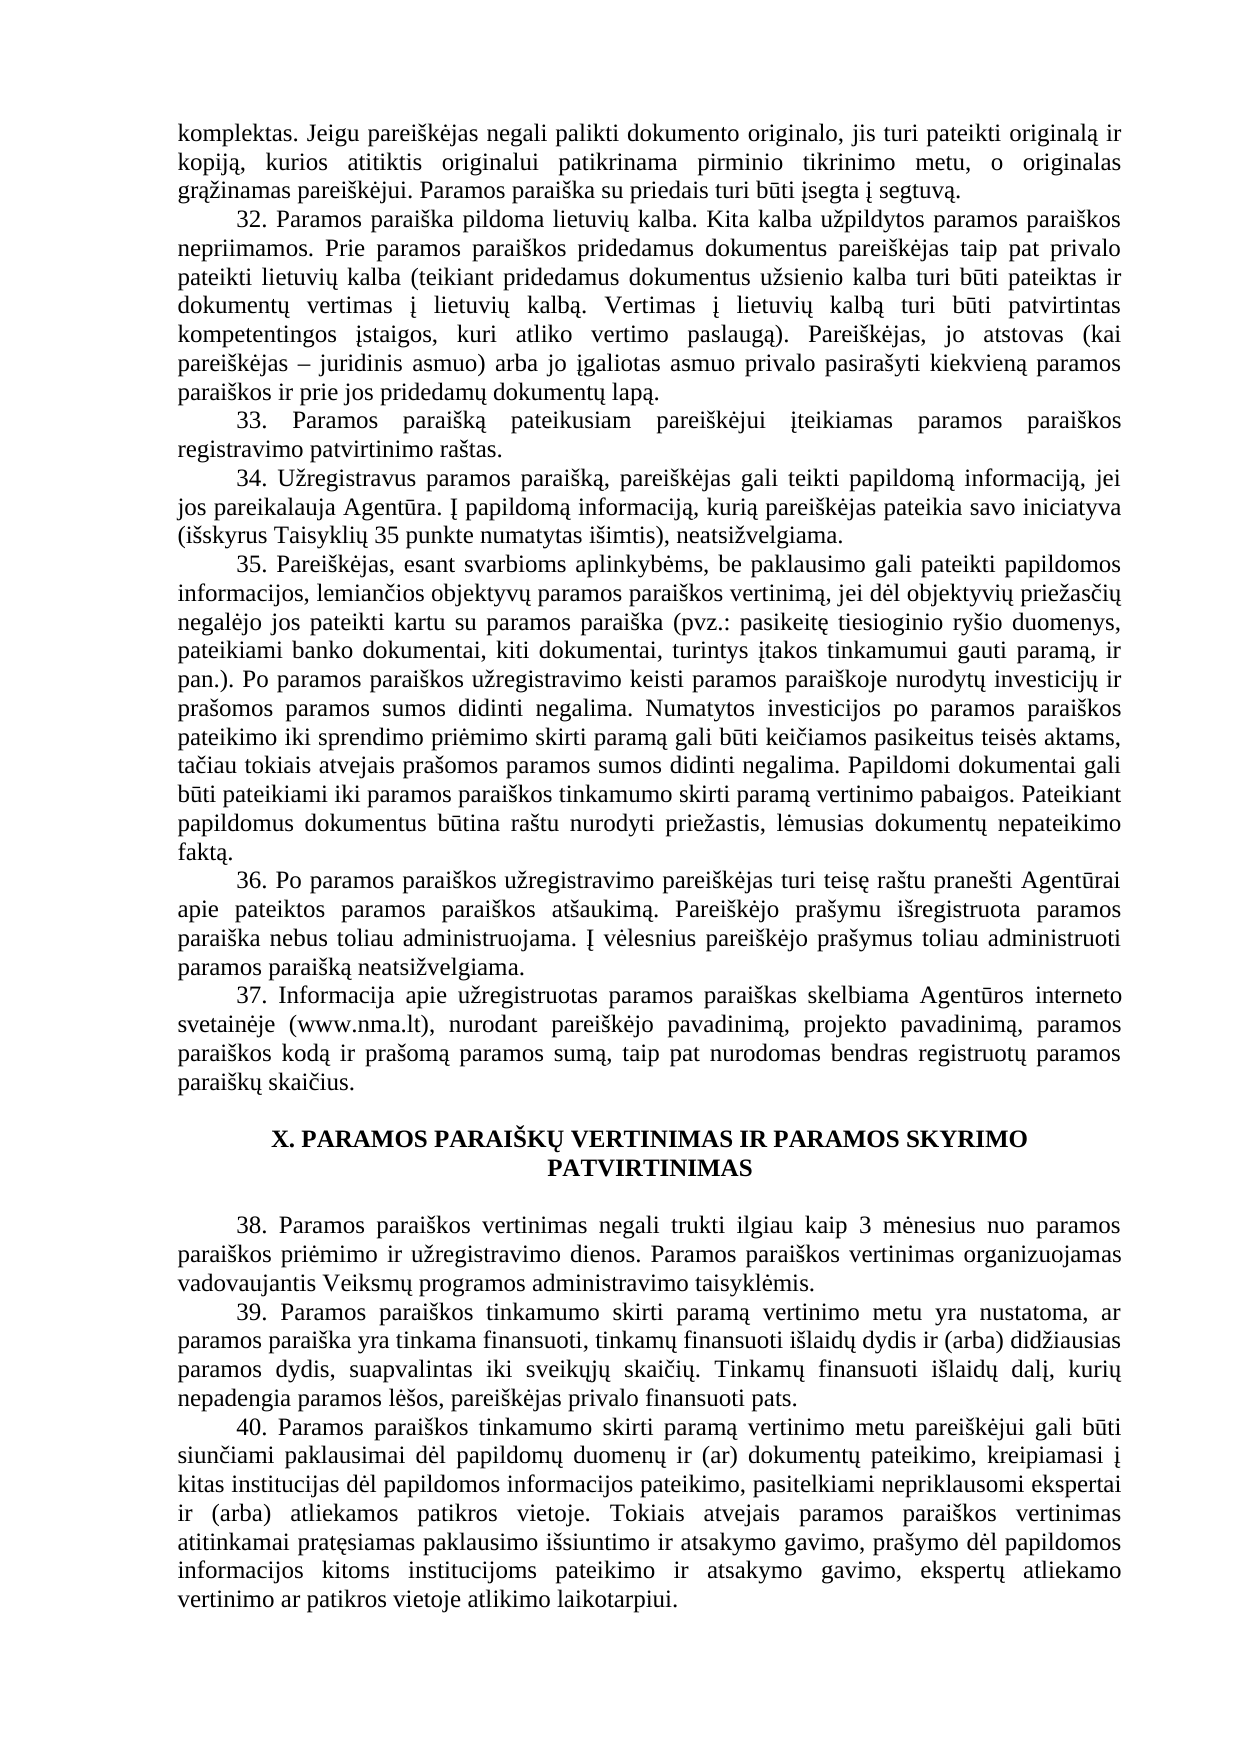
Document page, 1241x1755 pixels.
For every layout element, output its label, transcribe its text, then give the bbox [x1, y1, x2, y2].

text komplektas. Jeigu pareiškėjas negali palikti dokumento originalo, jis turi pateikti originalą ir kopiją, kurios atitiktis originalui patikrinama pirminio tikrinimo metu, o originalas grąžinamas pareiškėjui. Paramos paraiška su priedais turi būti įsegta į segtuvą. [177, 118, 1122, 204]
text 34. Užregistravus paramos paraišką, pareiškėjas gali teikti papildomą informaciją, jei jos pareikalauja Agentūra. Į papildomą informaciją, kurią pareiškėjas pateikia savo iniciatyva (išskyrus Taisyklių 35 punkte numatytas išimtis), neatsižvelgiama. [177, 463, 1122, 549]
text 32. Paramos paraiška pildoma lietuvių kalba. Kita kalba užpildytos paramos paraiškos nepriimamos. Prie paramos paraiškos pridedamus dokumentus pareiškėjas taip pat privalo pateikti lietuvių kalba (teikiant pridedamus dokumentus užsienio kalba turi būti pateiktas ir dokumentų vertimas į lietuvių kalbą. Vertimas į lietuvių kalbą turi būti patvirtintas kompetentingos įstaigos, kuri atliko vertimo paslaugą). Pareiškėjas, jo atstovas (kai pareiškėjas – juridinis asmuo) arba jo įgaliotas asmuo privalo pasirašyti kiekvieną paramos paraiškos ir prie jos pridedamų dokumentų lapą. [177, 204, 1122, 406]
text 35. Pareiškėjas, esant svarbioms aplinkybėms, be paklausimo gali pateikti papildomos informacijos, lemiančios objektyvų paramos paraiškos vertinimą, jei dėl objektyvių priežasčių negalėjo jos pateikti kartu su paramos paraiška (pvz.: pasikeitę tiesioginio ryšio duomenys, pateikiami banko dokumentai, kiti dokumentai, turintys įtakos tinkamumui gauti paramą, ir pan.). Po paramos paraiškos užregistravimo keisti paramos paraiškoje nurodytų investicijų ir prašomos paramos sumos didinti negalima. Numatytos investicijos po paramos paraiškos pateikimo iki sprendimo priėmimo skirti paramą gali būti keičiamos pasikeitus teisės aktams, tačiau tokiais atvejais prašomos paramos sumos didinti negalima. Papildomi dokumentai gali būti pateikiami iki paramos paraiškos tinkamumo skirti paramą vertinimo pabaigos. Pateikiant papildomus dokumentus būtina raštu nurodyti priežastis, lėmusias dokumentų nepateikimo faktą. [177, 549, 1122, 866]
text 38. Paramos paraiškos vertinimas negali trukti ilgiau kaip 3 mėnesius nuo paramos paraiškos priėmimo ir užregistravimo dienos. Paramos paraiškos vertinimas organizuojamas vadovaujantis Veiksmų programos administravimo taisyklėmis. [177, 1211, 1122, 1297]
text 36. Po paramos paraiškos užregistravimo pareiškėjas turi teisę raštu pranešti Agentūrai apie pateiktos paramos paraiškos atšaukimą. Pareiškėjo prašymu išregistruota paramos paraiška nebus toliau administruojama. Į vėlesnius pareiškėjo prašymus toliau administruoti paramos paraišką neatsižvelgiama. [177, 866, 1122, 981]
text 40. Paramos paraiškos tinkamumo skirti paramą vertinimo metu pareiškėjui gali būti siunčiami paklausimai dėl papildomų duomenų ir (ar) dokumentų pateikimo, kreipiamasi į kitas institucijas dėl papildomos informacijos pateikimo, pasitelkiami nepriklausomi ekspertai ir (arba) atliekamos patikros vietoje. Tokiais atvejais paramos paraiškos vertinimas atitinkamai pratęsiamas paklausimo išsiuntimo ir atsakymo gavimo, prašymo dėl papildomos informacijos kitoms institucijoms pateikimo ir atsakymo gavimo, ekspertų atliekamo vertinimo ar patikros vietoje atlikimo laikotarpiui. [177, 1412, 1122, 1613]
text 33. Paramos paraišką pateikusiam pareiškėjui įteikiamas paramos paraiškos registravimo patvirtinimo raštas. [177, 406, 1122, 463]
text 39. Paramos paraiškos tinkamumo skirti paramą vertinimo metu yra nustatoma, ar paramos paraiška yra tinkama finansuoti, tinkamų finansuoti išlaidų dydis ir (arba) didžiausias paramos dydis, suapvalintas iki sveikųjų skaičių. Tinkamų finansuoti išlaidų dalį, kurių nepadengia paramos lėšos, pareiškėjas privalo finansuoti pats. [177, 1297, 1122, 1412]
text X. PARAMOS PARAIŠKŲ VERTINIMAS IR PARAMOS SKYRIMO PATVIRTINIMAS [177, 1124, 1122, 1182]
text 37. Informacija apie užregistruotas paramos paraiškas skelbiama Agentūros interneto svetainėje (www.nma.lt), nurodant pareiškėjo pavadinimą, projekto pavadinimą, paramos paraiškos kodą ir prašomą paramos sumą, taip pat nurodomas bendras registruotų paramos paraiškų skaičius. [177, 981, 1122, 1096]
